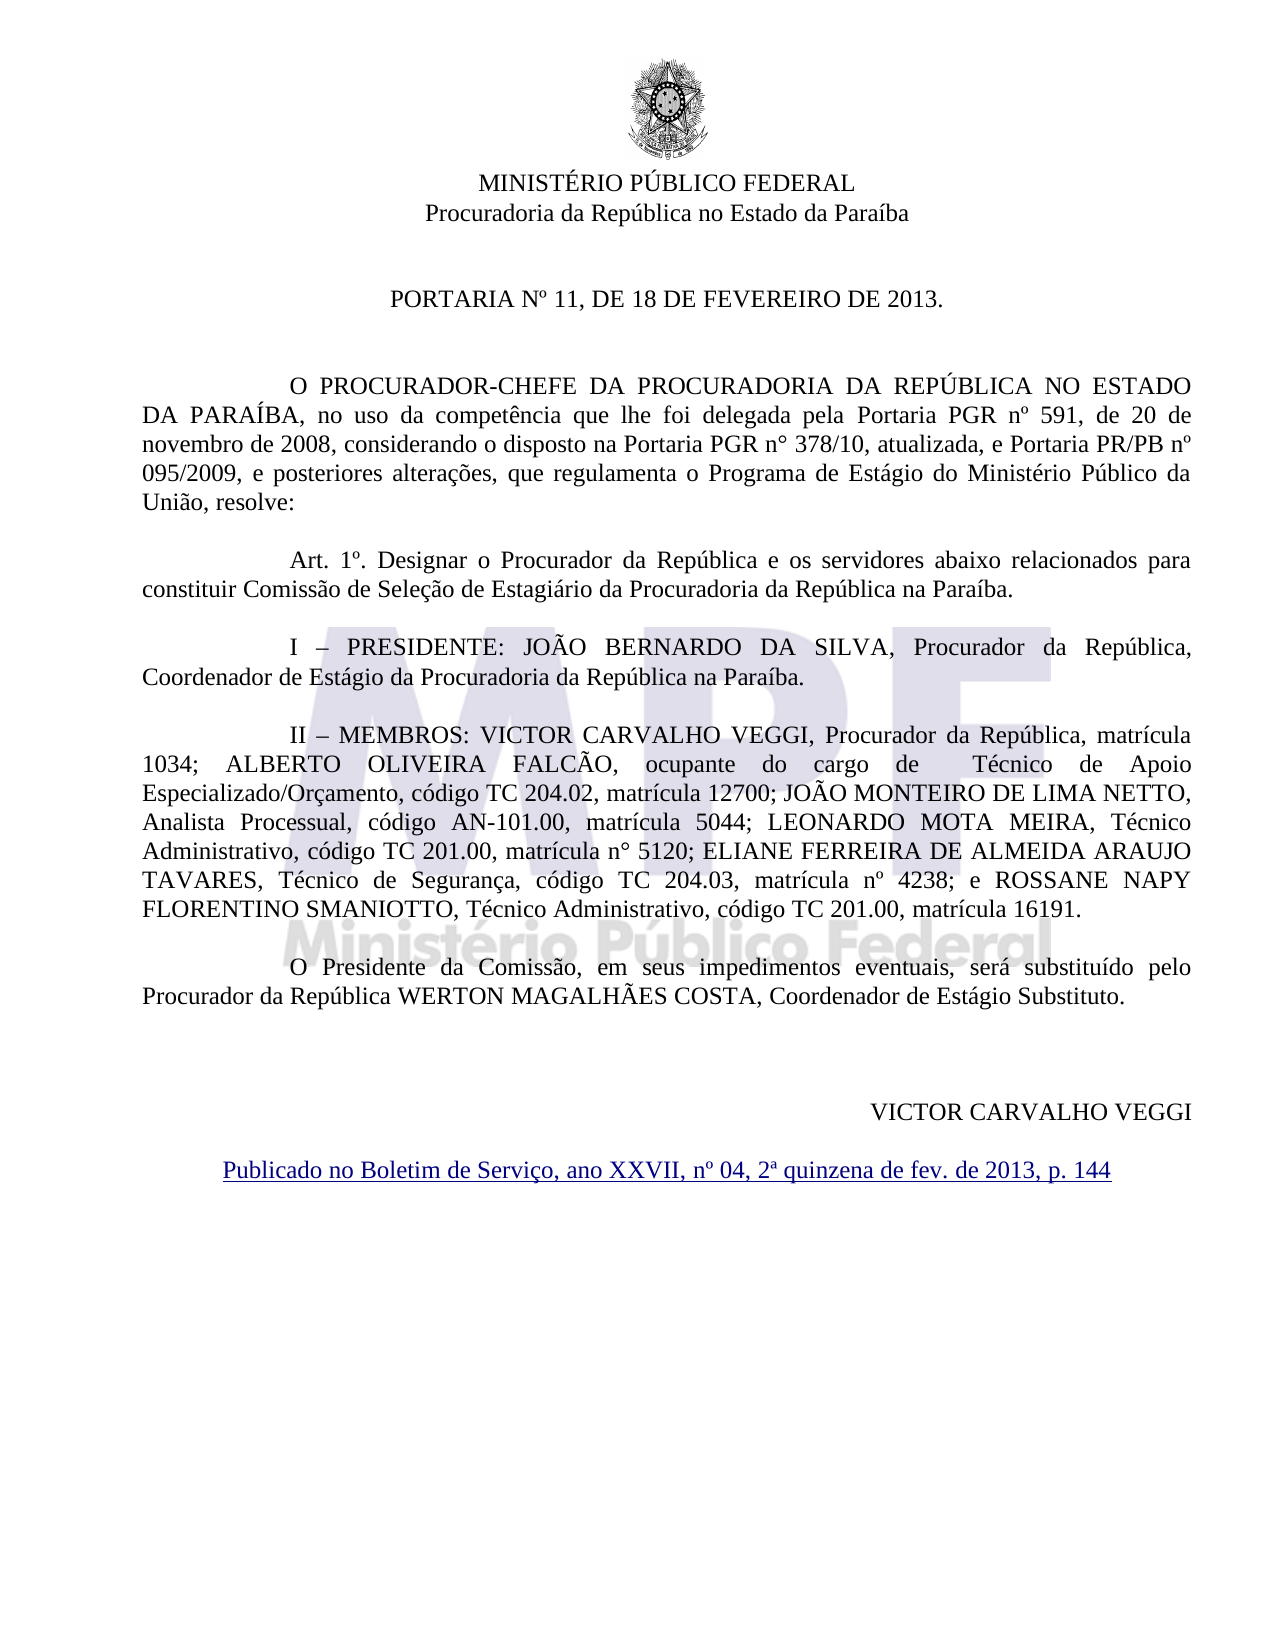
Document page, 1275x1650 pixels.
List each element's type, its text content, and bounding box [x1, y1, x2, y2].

text Publicado no Boletim de Serviço, ano XXVII, nº 04, 2ª quinzena de fev. de 2013, p. 144 [142, 1155, 1192, 1184]
text PORTARIA Nº 11, DE 18 DE FEVEREIRO DE 2013. [142, 283, 1192, 313]
text O Presidente da Comissão, em seus impedimentos eventuais, será substituído pelo Procurador da República WERTON MAGALHÃES COSTA, Coordenador de Estágio Substituto. [142, 952, 1192, 1010]
text VICTOR CARVALHO VEGGI [142, 1097, 1192, 1126]
picture [283, 923, 1051, 952]
text O PROCURADOR-CHEFE DA PROCURADORIA DA REPÚBLICA NO ESTADO DA PARAÍBA, no uso da competência que lhe foi delegada pela Portaria PGR nº 591, de 20 de novembro de 2008, considerando o disposto na Portaria PGR n° 378/10, atualizada, e Portaria PR/PB nº 095/2009, e posteriores alterações, que regulamenta o Programa de Estágio do Ministério Público da União, resolve: [142, 371, 1192, 516]
text MINISTÉRIO PÚBLICO FEDERAL [142, 168, 1192, 197]
text Procuradoria da República no Estado da Paraíba [142, 197, 1192, 226]
text I – PRESIDENTE: JOÃO BERNARDO DA SILVA, Procurador da República, Coordenador de Estágio da Procuradoria da República na Paraíba. [142, 632, 1192, 690]
text Art. 1º. Designar o Procurador da República e os servidores abaixo relacionados para constituir Comissão de Seleção de Estagiário da Procuradoria da República na Paraíba. [142, 545, 1192, 603]
picture [283, 627, 1051, 632]
picture [283, 690, 1051, 719]
text II – MEMBROS: VICTOR CARVALHO VEGGI, Procurador da República, matrícula 1034; ALBERTO OLIVEIRA FALCÃO, ocupante do cargo de Técnico de Apoio Especializado/Orçamento, código TC 204.02, matrícula 12700; JOÃO MONTEIRO DE LIMA NETTO, Analista Processual, código AN-101.00, matrícula 5044; LEONARDO MOTA MEIRA, Técnico Administrativo, código TC 201.00, matrícula n° 5120; ELIANE FERREIRA DE ALMEIDA ARAUJO TAVARES, Técnico de Segurança, código TC 204.03, matrícula nº 4238; e ROSSANE NAPY FLORENTINO SMANIOTTO, Técnico Administrativo, código TC 201.00, matrícula 16191. [142, 719, 1192, 923]
picture [625, 52, 709, 160]
